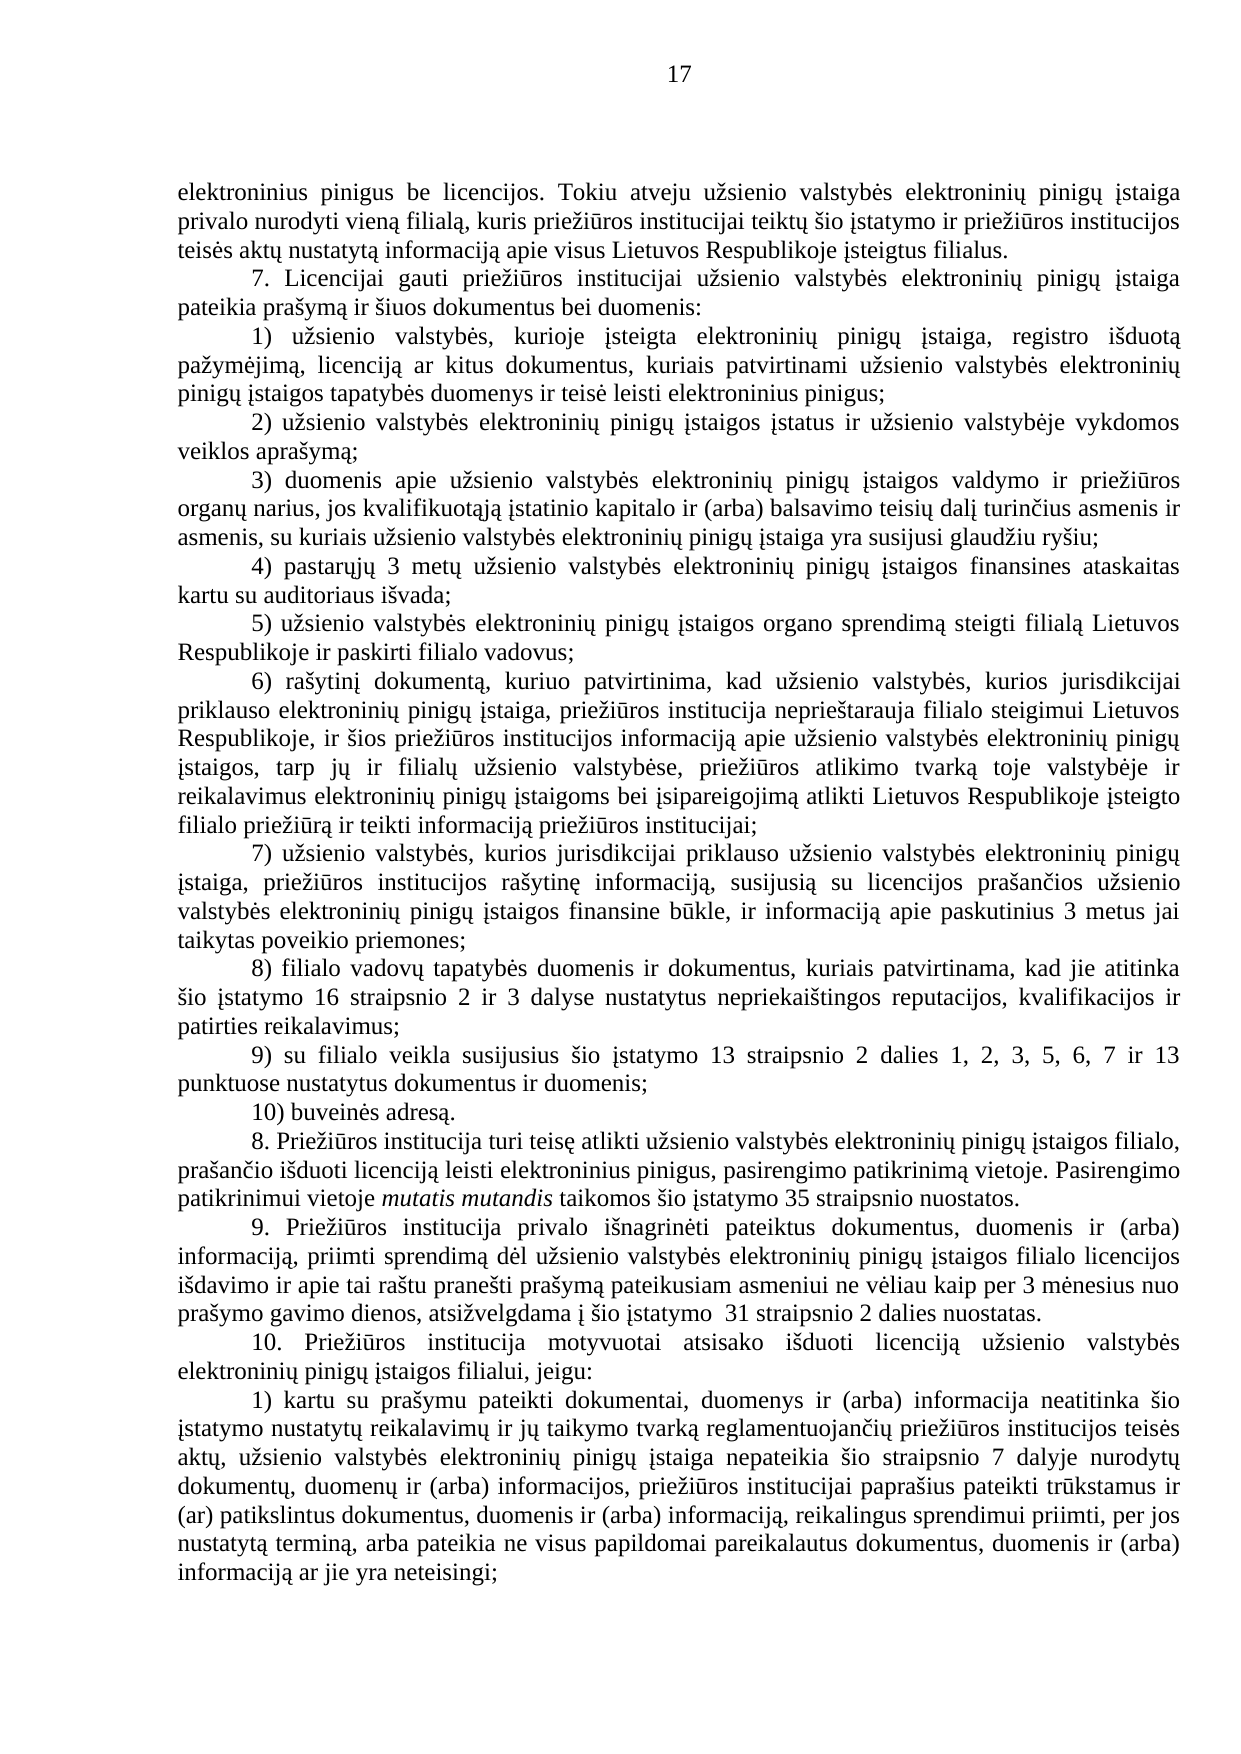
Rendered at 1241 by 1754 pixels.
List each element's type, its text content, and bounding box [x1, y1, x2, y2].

text 5) užsienio valstybės elektroninių pinigų įstaigos organo sprendimą steigti filialą Lietuvos Respublikoje ir paskirti filialo vadovus; [177, 608, 1181, 666]
text 9) su filialo veikla susijusius šio įstatymo 13 straipsnio 2 dalies 1, 2, 3, 5, 6, 7 ir 13 punktuose nustatytus dokumentus ir duomenis; [177, 1040, 1181, 1097]
text 1) užsienio valstybės, kurioje įsteigta elektroninių pinigų įstaiga, registro išduotą pažymėjimą, licenciją ar kitus dokumentus, kuriais patvirtinami užsienio valstybės elektroninių pinigų įstaigos tapatybės duomenys ir teisė leisti elektroninius pinigus; [177, 321, 1181, 407]
text 2) užsienio valstybės elektroninių pinigų įstaigos įstatus ir užsienio valstybėje vykdomos veiklos aprašymą; [177, 407, 1181, 465]
text 1) kartu su prašymu pateikti dokumentai, duomenys ir (arba) informacija neatitinka šio įstatymo nustatytų reikalavimų ir jų taikymo tvarką reglamentuojančių priežiūros institucijos teisės aktų, užsienio valstybės elektroninių pinigų įstaiga nepateikia šio straipsnio 7 dalyje nurodytų dokumentų, duomenų ir (arba) informacijos, priežiūros institucijai paprašius pateikti trūkstamus ir (ar) patikslintus dokumentus, duomenis ir (arba) informaciją, reikalingus sprendimui priimti, per jos nustatytą terminą, arba pateikia ne visus papildomai pareikalautus dokumentus, duomenis ir (arba) informaciją ar jie yra neteisingi; [177, 1385, 1181, 1586]
text 9. Priežiūros institucija privalo išnagrinėti pateiktus dokumentus, duomenis ir (arba) informaciją, priimti sprendimą dėl užsienio valstybės elektroninių pinigų įstaigos filialo licencijos išdavimo ir apie tai raštu pranešti prašymą pateikusiam asmeniui ne vėliau kaip per 3 mėnesius nuo prašymo gavimo dienos, atsižvelgdama į šio įstatymo 31 straipsnio 2 dalies nuostatas. [177, 1212, 1181, 1327]
text 4) pastarųjų 3 metų užsienio valstybės elektroninių pinigų įstaigos finansines ataskaitas kartu su auditoriaus išvada; [177, 551, 1181, 608]
text 6) rašytinį dokumentą, kuriuo patvirtinima, kad užsienio valstybės, kurios jurisdikcijai priklauso elektroninių pinigų įstaiga, priežiūros institucija neprieštarauja filialo steigimui Lietuvos Respublikoje, ir šios priežiūros institucijos informaciją apie užsienio valstybės elektroninių pinigų įstaigos, tarp jų ir filialų užsienio valstybėse, priežiūros atlikimo tvarką toje valstybėje ir reikalavimus elektroninių pinigų įstaigoms bei įsipareigojimą atlikti Lietuvos Respublikoje įsteigto filialo priežiūrą ir teikti informaciją priežiūros institucijai; [177, 666, 1181, 838]
text 10) buveinės adresą. [177, 1097, 1181, 1126]
text 8. Priežiūros institucija turi teisę atlikti užsienio valstybės elektroninių pinigų įstaigos filialo, prašančio išduoti licenciją leisti elektroninius pinigus, pasirengimo patikrinimą vietoje. Pasirengimo patikrinimui vietoje mutatis mutandis taikomos šio įstatymo 35 straipsnio nuostatos. [177, 1126, 1181, 1212]
text 10. Priežiūros institucija motyvuotai atsisako išduoti licenciją užsienio valstybės elektroninių pinigų įstaigos filialui, jeigu: [177, 1327, 1181, 1385]
text 7. Licencijai gauti priežiūros institucijai užsienio valstybės elektroninių pinigų įstaiga pateikia prašymą ir šiuos dokumentus bei duomenis: [177, 263, 1181, 321]
text 3) duomenis apie užsienio valstybės elektroninių pinigų įstaigos valdymo ir priežiūros organų narius, jos kvalifikuotąją įstatinio kapitalo ir (arba) balsavimo teisių dalį turinčius asmenis ir asmenis, su kuriais užsienio valstybės elektroninių pinigų įstaiga yra susijusi glaudžiu ryšiu; [177, 465, 1181, 551]
text elektroninius pinigus be licencijos. Tokiu atveju užsienio valstybės elektroninių pinigų įstaiga privalo nurodyti vieną filialą, kuris priežiūros institucijai teiktų šio įstatymo ir priežiūros institucijos teisės aktų nustatytą informaciją apie visus Lietuvos Respublikoje įsteigtus filialus. [177, 177, 1181, 263]
text 7) užsienio valstybės, kurios jurisdikcijai priklauso užsienio valstybės elektroninių pinigų įstaiga, priežiūros institucijos rašytinę informaciją, susijusią su licencijos prašančios užsienio valstybės elektroninių pinigų įstaigos finansine būkle, ir informaciją apie paskutinius 3 metus jai taikytas poveikio priemones; [177, 838, 1181, 953]
text 8) filialo vadovų tapatybės duomenis ir dokumentus, kuriais patvirtinama, kad jie atitinka šio įstatymo 16 straipsnio 2 ir 3 dalyse nustatytus nepriekaištingos reputacijos, kvalifikacijos ir patirties reikalavimus; [177, 953, 1181, 1040]
